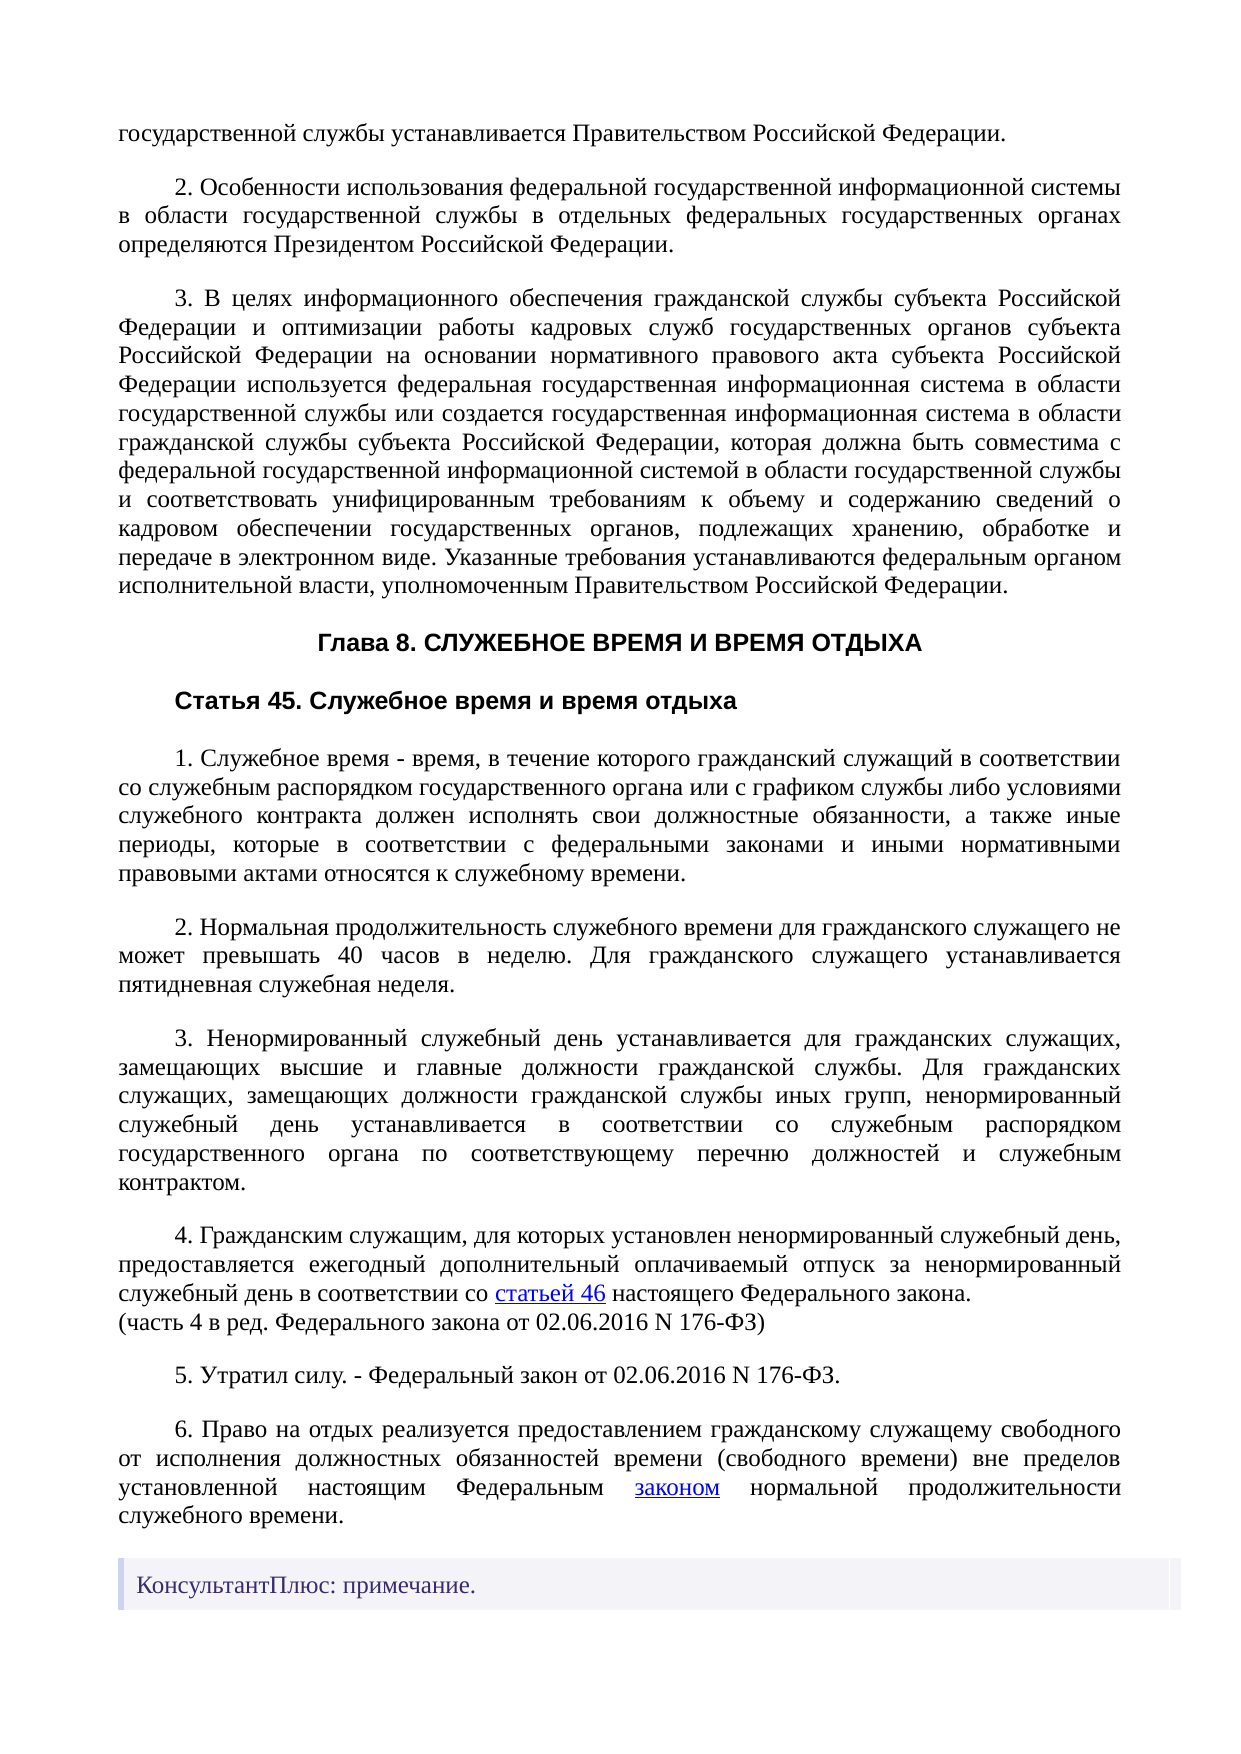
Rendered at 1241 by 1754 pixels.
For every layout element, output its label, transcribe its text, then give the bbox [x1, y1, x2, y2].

table_header КонсультантПлюс: примечание. [136, 1558, 1169, 1610]
title Статья 45. Служебное время и время отдыха [118, 686, 1122, 714]
text 2. Нормальная продолжительность служебного времени для гражданского служащего не может превышать 40 часов в неделю. Для гражданского служащего устанавливается пятидневная служебная неделя. [118, 912, 1122, 998]
table_header [118, 1558, 124, 1610]
text 5. Утратил силу. - Федеральный закон от 02.06.2016 N 176-ФЗ. [118, 1361, 1122, 1389]
text 3. В целях информационного обеспечения гражданской службы субъекта Российской Федерации и оптимизации работы кадровых служб государственных органов субъекта Российской Федерации на основании нормативного правового акта субъекта Российской Федерации используется федеральная государственная информационная система в области государственной службы или создается государственная информационная система в области гражданской службы субъекта Российской Федерации, которая должна быть совместима с федеральной государственной информационной системой в области государственной службы и соответствовать унифицированным требованиям к объему и содержанию сведений о кадровом обеспечении государственных органов, подлежащих хранению, обработке и передаче в электронном виде. Указанные требования устанавливаются федеральным органом исполнительной власти, уполномоченным Правительством Российской Федерации. [118, 283, 1122, 599]
text государственной службы устанавливается Правительством Российской Федерации. [118, 118, 1122, 147]
title Глава 8. СЛУЖЕБНОЕ ВРЕМЯ И ВРЕМЯ ОТДЫХА [118, 628, 1122, 657]
text 2. Особенности использования федеральной государственной информационной системы в области государственной службы в отдельных федеральных государственных органах определяются Президентом Российской Федерации. [118, 172, 1122, 258]
text (часть 4 в ред. Федерального закона от 02.06.2016 N 176-ФЗ) [118, 1307, 1122, 1336]
table_header [124, 1558, 136, 1610]
text 6. Право на отдых реализуется предоставлением гражданскому служащему свободного от исполнения должностных обязанностей времени (свободного времени) вне пределов установленной настоящим Федеральным законом нормальной продолжительности служебного времени. [118, 1414, 1122, 1529]
text 1. Служебное время - время, в течение которого гражданский служащий в соответствии со служебным распорядком государственного органа или с графиком службы либо условиями служебного контракта должен исполнять свои должностные обязанности, а также иные периоды, которые в соответствии с федеральными законами и иными нормативными правовыми актами относятся к служебному времени. [118, 743, 1122, 887]
text 3. Ненормированный служебный день устанавливается для гражданских служащих, замещающих высшие и главные должности гражданской службы. Для гражданских служащих, замещающих должности гражданской службы иных групп, ненормированный служебный день устанавливается в соответствии со служебным распорядком государственного органа по соответствующему перечню должностей и служебным контрактом. [118, 1023, 1122, 1196]
table_header [1170, 1558, 1181, 1610]
text 4. Гражданским служащим, для которых установлен ненормированный служебный день, предоставляется ежегодный дополнительный оплачиваемый отпуск за ненормированный служебный день в соответствии со статьей 46 настоящего Федерального закона. [118, 1221, 1122, 1307]
